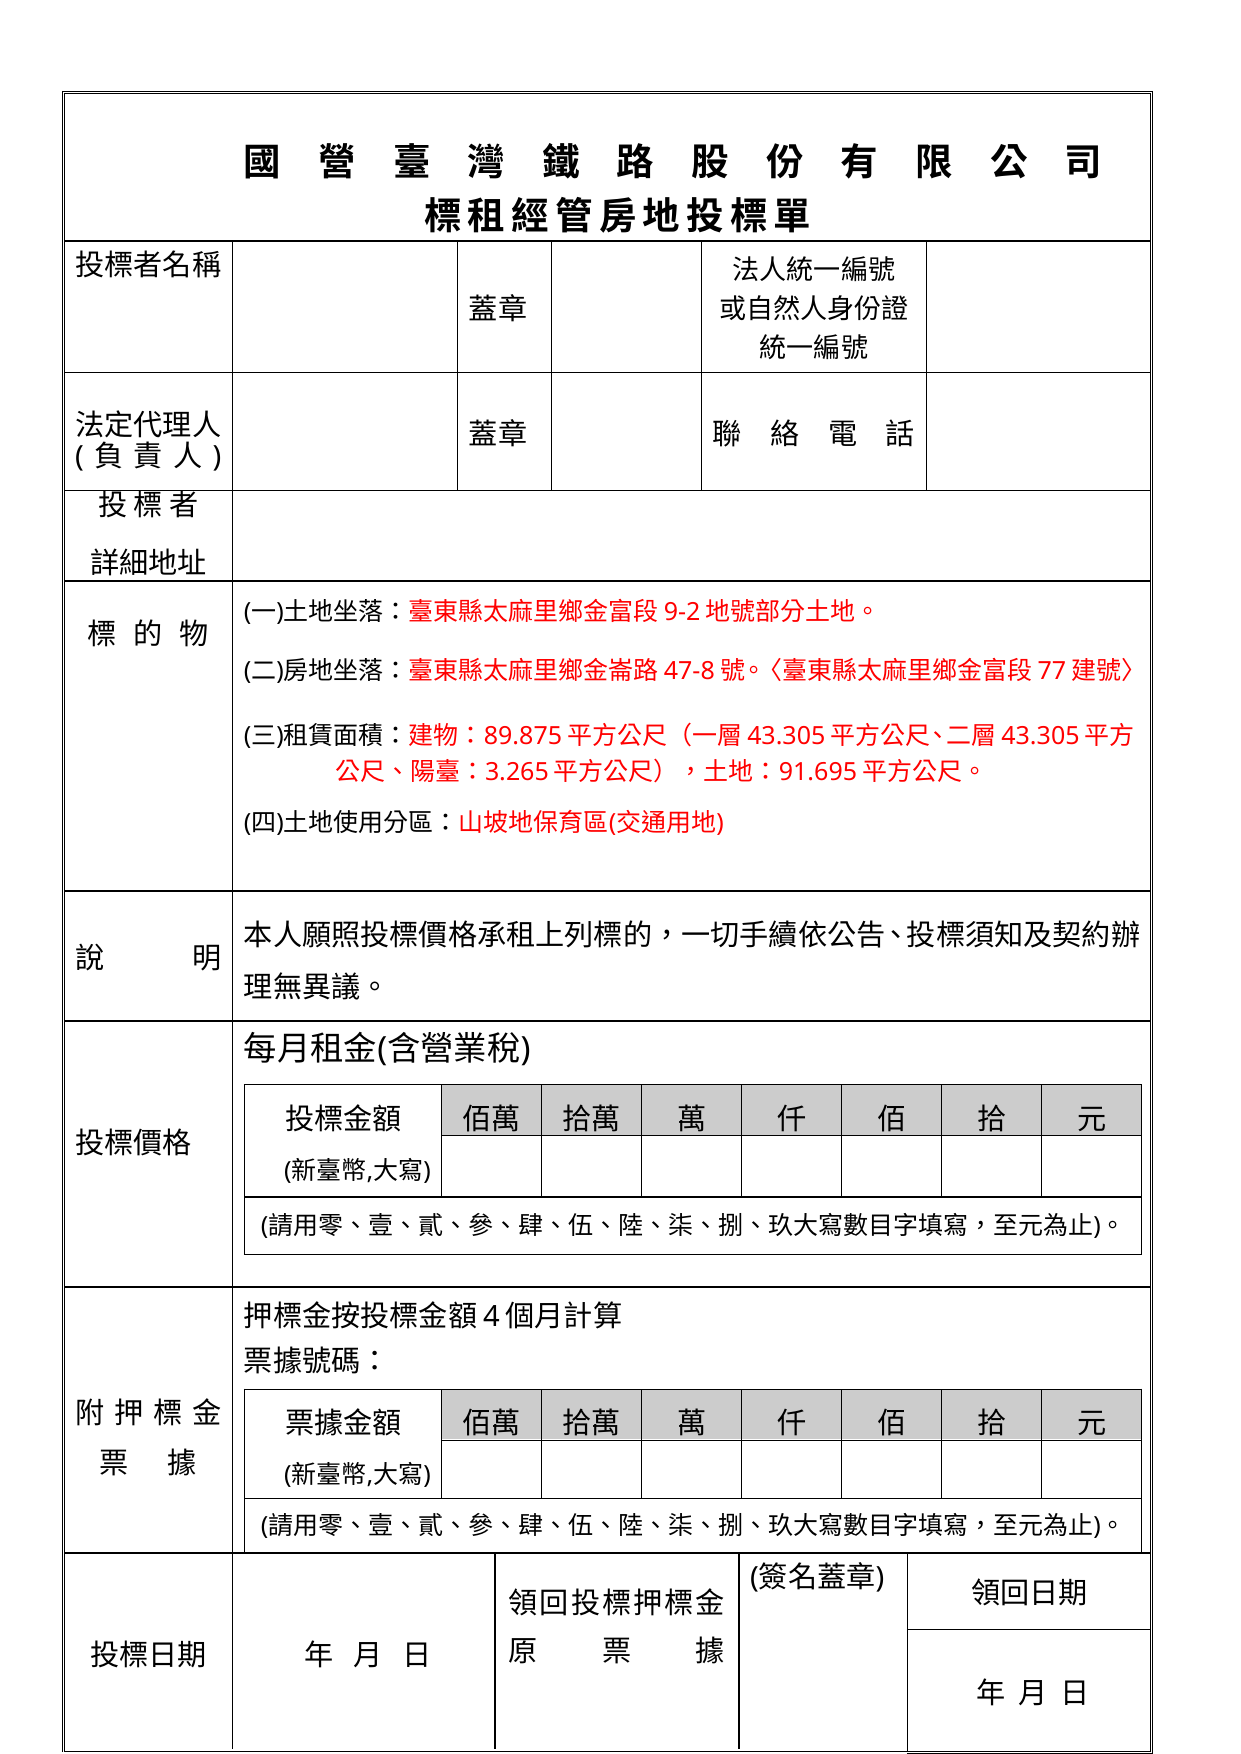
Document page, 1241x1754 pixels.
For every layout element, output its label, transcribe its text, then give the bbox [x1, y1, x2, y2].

table_cell (請用零、壹、貳、參、肆、伍、陸、柒、捌、玖大寫數目字填寫，至元為止)。 [245, 1198, 1141, 1253]
table_header 投標金額 (新臺幣,大寫) [245, 1085, 441, 1196]
table_cell [442, 1136, 541, 1196]
table_cell 領回日期 [908, 1554, 1150, 1629]
table_cell 附押標金 票 據 [65, 1288, 232, 1552]
table_cell 投 標 者 詳細地址 [65, 491, 232, 580]
table_cell 聯絡電話 [702, 373, 926, 490]
table_cell [233, 242, 457, 372]
table_cell [642, 1136, 741, 1196]
table_header 國營臺灣鐵路股份有限公司 標租經管房地投標單 [65, 94, 1150, 240]
table_header 佰 [842, 1390, 941, 1439]
table_header 萬 [642, 1390, 741, 1439]
table_cell [552, 242, 701, 372]
table_cell 說明 [65, 892, 232, 1020]
table_cell 法定代理人(負責人) 姓名 [65, 373, 232, 490]
table_cell [742, 1136, 841, 1196]
table_cell (一)土地坐落：臺東縣太麻里鄉金富段9-2地號部分土地。 (二)房地坐落：臺東縣太麻里鄉金崙路47-8號。〈臺東縣太麻里鄉金富段77建號〉 (三)租賃面積：建物：89.875平方公尺（一層43.305平方公尺、二層43.305平方 公尺、陽臺：3.265平方公尺），土地：91.695平方公尺。 (四)土地使用分區：山坡地保育區(交通用地) [233, 582, 1150, 890]
table_cell [927, 242, 1150, 372]
table_header 仟 [742, 1085, 841, 1135]
table_header 佰萬 [442, 1085, 541, 1135]
table_cell [742, 1441, 841, 1497]
table_header 拾萬 [542, 1085, 641, 1135]
table_cell 每月租金(含營業稅) [233, 1022, 1150, 1286]
table_cell 投標日期 [65, 1554, 232, 1751]
table_header 佰萬 [442, 1390, 541, 1439]
table_cell (請用零、壹、貳、參、肆、伍、陸、柒、捌、玖大寫數目字填寫，至元為止)。 [245, 1499, 1141, 1552]
table_cell 投標者名稱 [65, 242, 232, 372]
table_cell [542, 1441, 641, 1497]
table_cell (簽名蓋章) [739, 1554, 907, 1751]
table_cell 法人統一編號 或自然人身份證統一編號 [702, 242, 926, 372]
table_header 元 [1042, 1390, 1141, 1439]
table_cell [442, 1441, 541, 1497]
table_cell [942, 1136, 1041, 1196]
table_cell 領回投標押標金 原票據 [495, 1554, 739, 1751]
table_header 元 [1042, 1085, 1141, 1135]
table_cell 年 月 日 [233, 1554, 495, 1751]
table_header 萬 [642, 1085, 741, 1135]
table_header 拾 [942, 1390, 1041, 1439]
table_cell 年 月 日 [908, 1630, 1150, 1751]
table_cell [233, 491, 1150, 580]
table_cell 本人願照投標價格承租上列標的，一切手續依公告、投標須知及契約辦理無異議。 [233, 892, 1150, 1020]
table_cell 投標價格 [65, 1022, 232, 1286]
table_cell [552, 373, 701, 490]
table_cell [542, 1136, 641, 1196]
table_cell [1042, 1441, 1141, 1497]
table_cell [927, 373, 1150, 490]
table_cell [842, 1136, 941, 1196]
table_cell 蓋章 [458, 373, 551, 490]
table_header 拾萬 [542, 1390, 641, 1439]
table_cell [1042, 1136, 1141, 1196]
table_header 拾 [942, 1085, 1041, 1135]
table_header 仟 [742, 1390, 841, 1439]
table_cell 標的物 [65, 582, 232, 890]
table_cell [233, 373, 457, 490]
table_header 票據金額 (新臺幣,大寫) [245, 1390, 441, 1497]
table_cell 押標金按投標金額4個月計算 票據號碼： [233, 1288, 1150, 1552]
table_cell [842, 1441, 941, 1497]
table_cell [942, 1441, 1041, 1497]
table_cell [642, 1441, 741, 1497]
table_header 佰 [842, 1085, 941, 1135]
table_cell 蓋章 [458, 242, 551, 372]
